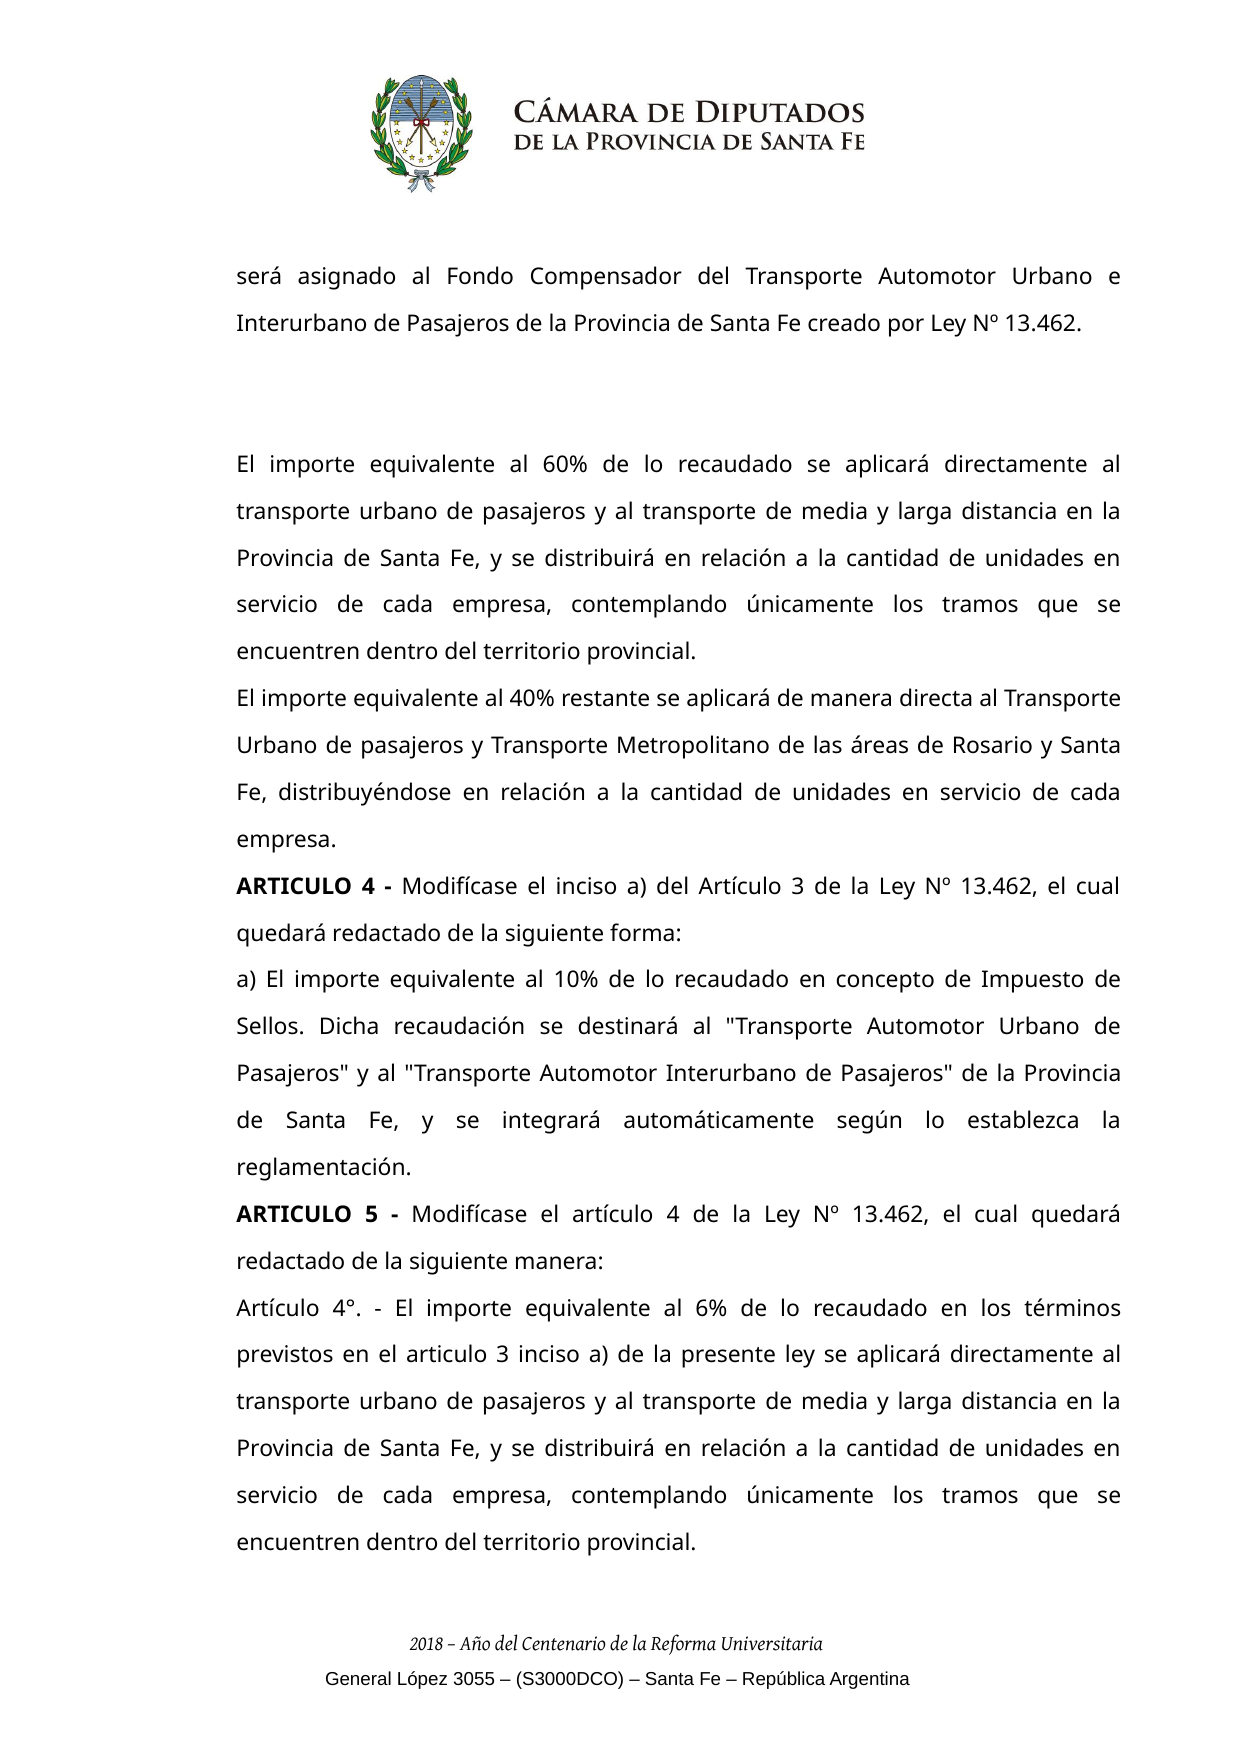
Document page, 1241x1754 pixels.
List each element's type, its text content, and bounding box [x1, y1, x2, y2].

text El importe equivalente al 60% de lo recaudado se aplicará directamente al transporte urbano de pasajeros y al transporte de media y larga distancia en la Provincia de Santa Fe, y se distribuirá en relación a la cantidad de unidades en servicio de cada empresa, contemplando únicamente los tramos que se encuentren dentro del territorio provincial. [236, 448, 1122, 666]
text a) El importe equivalente al 10% de lo recaudado en concepto de Impuesto de Sellos. Dicha recaudación se destinará al "Transporte Automotor Urbano de Pasajeros" y al "Transporte Automotor Interurbano de Pasajeros" de la Provincia de Santa Fe, y se integrará automáticamente según lo establezca la reglamentación. [236, 963, 1122, 1182]
text El importe equivalente al 40% restante se aplicará de manera directa al Transporte Urbano de pasajeros y Transporte Metropolitano de las áreas de Rosario y Santa Fe, distribuyéndose en relación a la cantidad de unidades en servicio de cada empresa. [236, 682, 1122, 854]
text será asignado al Fondo Compensador del Transporte Automotor Urbano e Interurbano de Pasajeros de la Provincia de Santa Fe creado por Ley Nº 13.462. [236, 260, 1122, 338]
text ARTICULO 5 - Modifícase el artículo 4 de la Ley Nº 13.462, el cual quedará redactado de la siguiente manera: [236, 1198, 1122, 1276]
picture [370, 75, 865, 197]
text Artículo 4°. - El importe equivalente al 6% de lo recaudado en los términos previstos en el articulo 3 inciso a) de la presente ley se aplicará directamente al transporte urbano de pasajeros y al transporte de media y larga distancia en la Provincia de Santa Fe, y se distribuirá en relación a la cantidad de unidades en servicio de cada empresa, contemplando únicamente los tramos que se encuentren dentro del territorio provincial. [236, 1291, 1122, 1557]
text ARTICULO 4 - Modifícase el inciso a) del Artículo 3 de la Ley Nº 13.462, el cual quedará redactado de la siguiente forma: [236, 869, 1122, 948]
